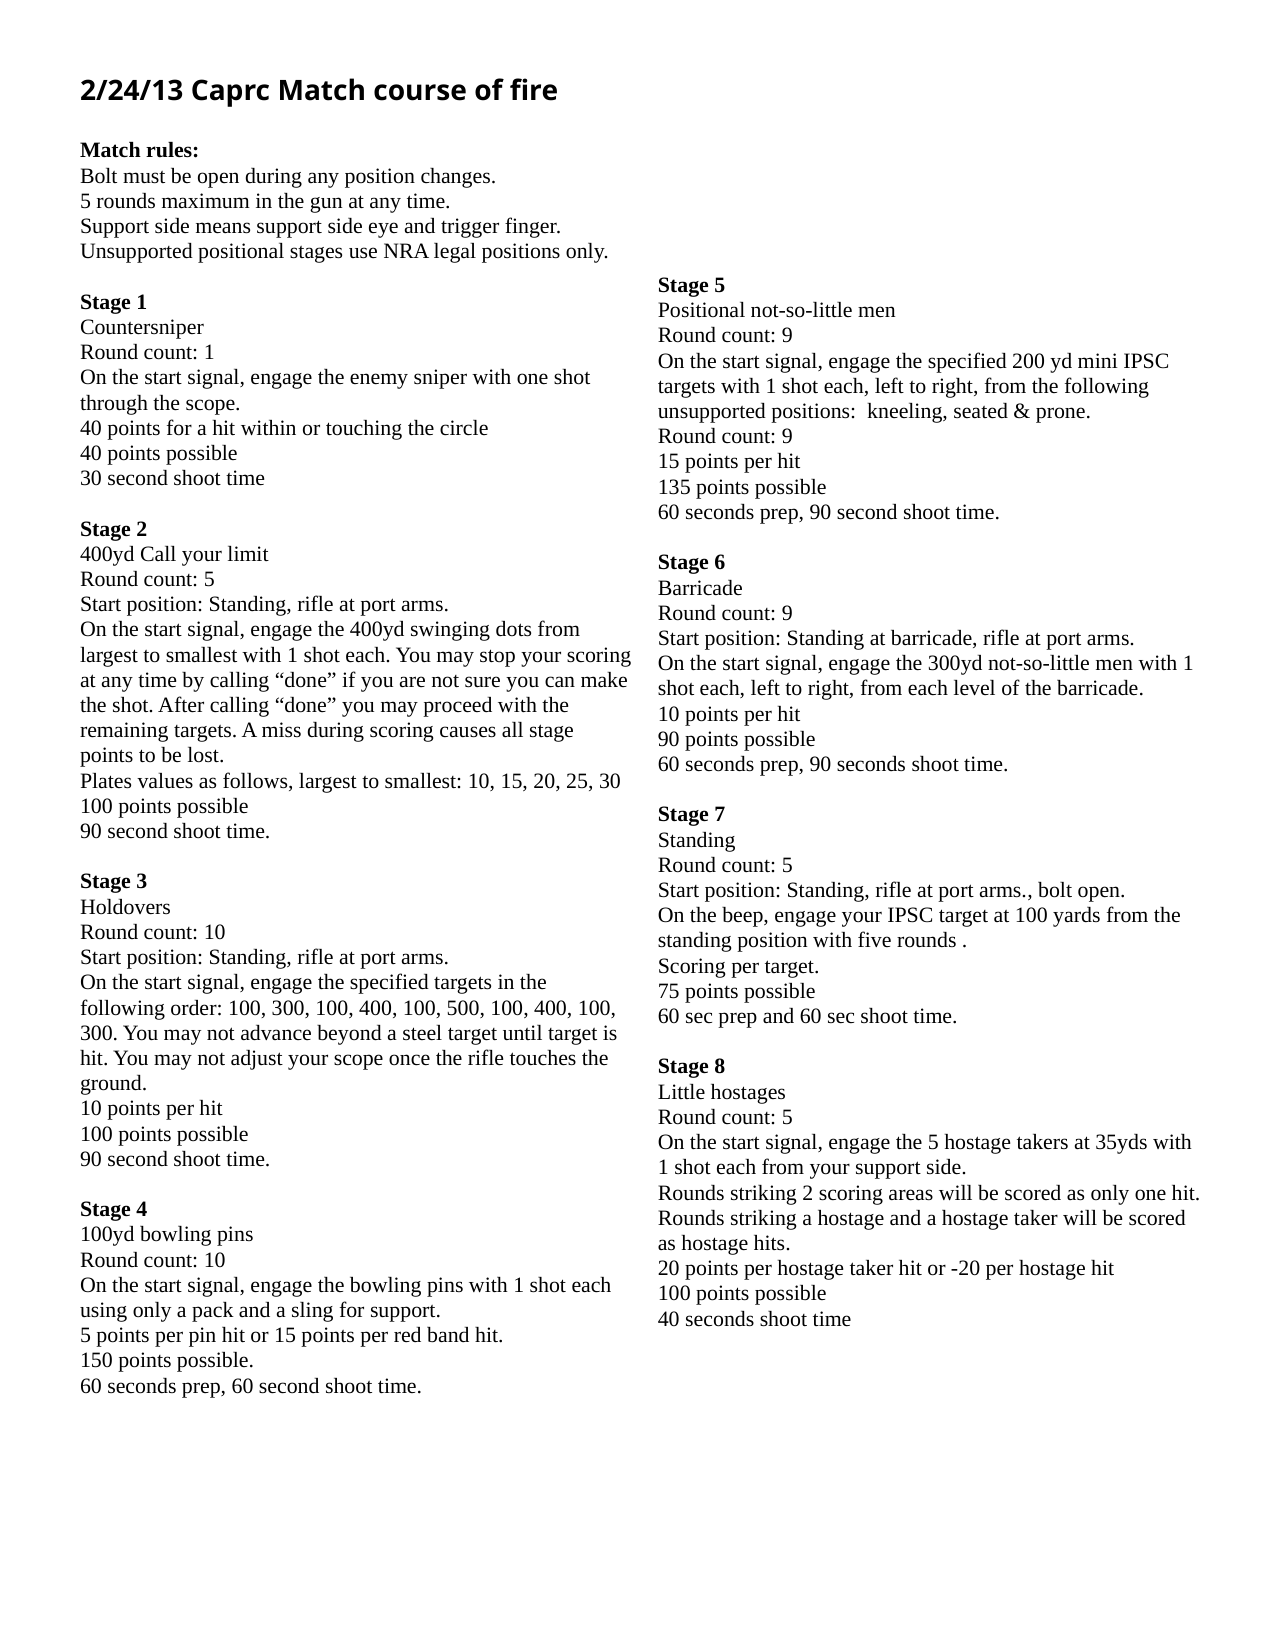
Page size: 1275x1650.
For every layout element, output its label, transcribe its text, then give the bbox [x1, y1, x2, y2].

text Stage 8 Little hostages [658, 1053, 1203, 1104]
text Rounds striking a hostage and a hostage taker will be scored as hostage hits. [658, 1205, 1203, 1255]
text Stage 7 Standing Round count: 5 Start position: Standing, rifle at port arms., bolt open. On the beep, engage your IPSC target at 100 yards from the standing position with five rounds . Scoring per target. 75 points possible 60 sec prep and 60 sec shoot time. [658, 801, 1203, 1028]
text Round count: 9 On the start signal, engage the specified 200 yd mini IPSC targets with 1 shot each, left to right, from the following unsupported positions: kneeling, seated & prone. [658, 322, 1203, 423]
text Round count: 10 [80, 919, 633, 944]
text Stage 6 Barricade Round count: 9 Start position: Standing at barricade, rifle at port arms. On the start signal, engage the 300yd not-so-little men with 1 shot each, left to right, from each level of the barricade. 10 points per hit 90 points possible 60 seconds prep, 90 seconds shoot time. [658, 549, 1203, 776]
text Start position: Standing, rifle at port arms. On the start signal, engage the specified targets in the following order: 100, 300, 100, 400, 100, 500, 100, 400, 100, 300. You may not advance beyond a steel target until target is hit. You may not adjust your scope once the rifle touches the ground. [80, 944, 633, 1095]
text Round count: 5 [658, 1104, 1203, 1129]
text 2/24/13 Caprc Match course of fire [80, 70, 634, 109]
text Rounds striking 2 scoring areas will be scored as only one hit. [658, 1179, 1203, 1205]
text Start position: Standing, rifle at port arms. On the start signal, engage the 400yd swinging dots from largest to smallest with 1 shot each. You may stop your scoring at any time by calling “done” if you are not sure you can make the shot. After calling “done” you may proceed with the remaining targets. A miss during scoring causes all stage points to be lost. Plates values as follows, largest to smallest: 10, 15, 20, 25, 30 100 points possible 90 second shoot time. [80, 591, 633, 843]
text Stage 4 100yd bowling pins Round count: 10 On the start signal, engage the bowling pins with 1 shot each using only a pack and a sling for support. 5 points per pin hit or 15 points per red band hit. 150 points possible. 60 seconds prep, 60 second shoot time. [80, 1196, 633, 1398]
text 20 points per hostage taker hit or -20 per hostage hit [658, 1255, 1203, 1280]
text Round count: 5 [80, 566, 633, 591]
text 100 points possible [658, 1280, 1203, 1306]
text 90 second shoot time. [80, 1146, 633, 1171]
text 40 seconds shoot time [658, 1306, 1203, 1331]
text Stage 5 Positional not-so-little men [658, 272, 1203, 322]
text Round count: 9 15 points per hit 135 points possible 60 seconds prep, 90 second shoot time. [658, 423, 1203, 549]
text Support side means support side eye and trigger finger. [80, 213, 633, 238]
text On the start signal, engage the enemy sniper with one shot through the scope. 40 points for a hit within or touching the circle 40 points possible 30 second shoot time Stage 2 400yd Call your limit [80, 364, 633, 566]
text On the start signal, engage the 5 hostage takers at 35yds with 1 shot each from your support side. [658, 1129, 1203, 1179]
text Unsupported positional stages use NRA legal positions only. Stage 1 Countersniper Round count: 1 [80, 238, 633, 364]
text Stage 3 Holdovers [80, 843, 633, 919]
text 10 points per hit 100 points possible [80, 1095, 633, 1146]
text Match rules: Bolt must be open during any position changes. 5 rounds maximum in the gun at any time. [80, 137, 633, 213]
